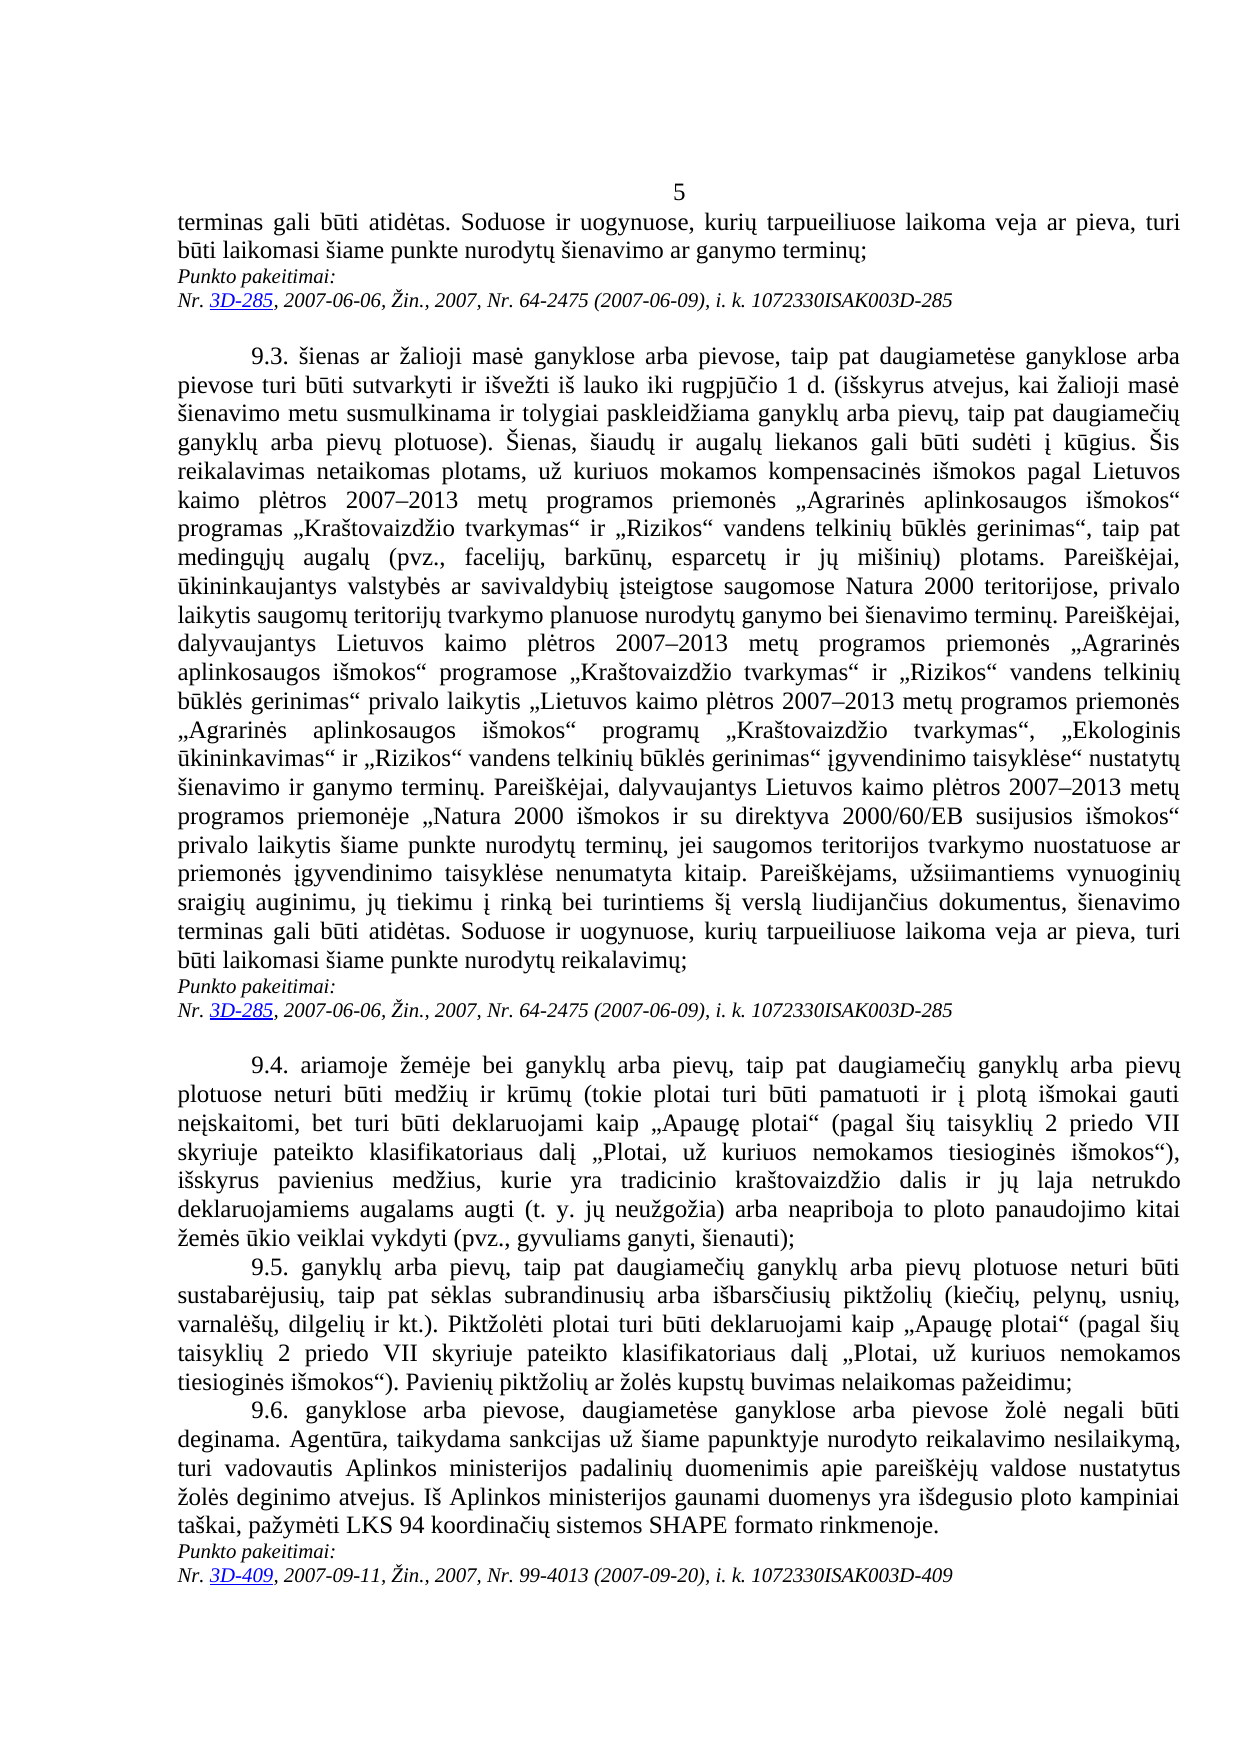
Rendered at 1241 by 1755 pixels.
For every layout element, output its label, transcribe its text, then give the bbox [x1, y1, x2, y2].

text Punkto pakeitimai: [177, 1539, 1181, 1563]
text 9.4. ariamoje žemėje bei ganyklų arba pievų, taip pat daugiamečių ganyklų arba pievų plotuose neturi būti medžių ir krūmų (tokie plotai turi būti pamatuoti ir į plotą išmokai gauti neįskaitomi, bet turi būti deklaruojami kaip „Apaugę plotai“ (pagal šių taisyklių 2 priedo VII skyriuje pateikto klasifikatoriaus dalį „Plotai, už kuriuos nemokamos tiesioginės išmokos“), išskyrus pavienius medžius, kurie yra tradicinio kraštovaizdžio dalis ir jų laja netrukdo deklaruojamiems augalams augti (t. y. jų neužgožia) arba neapriboja to ploto panaudojimo kitai žemės ūkio veiklai vykdyti (pvz., gyvuliams ganyti, šienauti); [177, 1050, 1181, 1252]
text terminas gali būti atidėtas. Soduose ir uogynuose, kurių tarpueiliuose laikoma veja ar pieva, turi būti laikomasi šiame punkte nurodytų šienavimo ar ganymo terminų; [177, 207, 1181, 264]
text Punkto pakeitimai: [177, 264, 1181, 288]
text 9.5. ganyklų arba pievų, taip pat daugiamečių ganyklų arba pievų plotuose neturi būti sustabarėjusių, taip pat sėklas subrandinusių arba išbarsčiusių piktžolių (kiečių, pelynų, usnių, varnalėšų, dilgelių ir kt.). Piktžolėti plotai turi būti deklaruojami kaip „Apaugę plotai“ (pagal šių taisyklių 2 priedo VII skyriuje pateikto klasifikatoriaus dalį „Plotai, už kuriuos nemokamos tiesioginės išmokos“). Pavienių piktžolių ar žolės kupstų buvimas nelaikomas pažeidimu; [177, 1252, 1181, 1395]
text Nr. 3D-285, 2007-06-06, Žin., 2007, Nr. 64-2475 (2007-06-09), i. k. 1072330ISAK003D-285 [177, 288, 1181, 312]
text 9.3. šienas ar žalioji masė ganyklose arba pievose, taip pat daugiametėse ganyklose arba pievose turi būti sutvarkyti ir išvežti iš lauko iki rugpjūčio 1 d. (išskyrus atvejus, kai žalioji masė šienavimo metu susmulkinama ir tolygiai paskleidžiama ganyklų arba pievų, taip pat daugiamečių ganyklų arba pievų plotuose). Šienas, šiaudų ir augalų liekanos gali būti sudėti į kūgius. Šis reikalavimas netaikomas plotams, už kuriuos mokamos kompensacinės išmokos pagal Lietuvos kaimo plėtros 2007–2013 metų programos priemonės „Agrarinės aplinkosaugos išmokos“ programas „Kraštovaizdžio tvarkymas“ ir „Rizikos“ vandens telkinių būklės gerinimas“, taip pat medingųjų augalų (pvz., facelijų, barkūnų, esparcetų ir jų mišinių) plotams. Pareiškėjai, ūkininkaujantys valstybės ar savivaldybių įsteigtose saugomose Natura 2000 teritorijose, privalo laikytis saugomų teritorijų tvarkymo planuose nurodytų ganymo bei šienavimo terminų. Pareiškėjai, dalyvaujantys Lietuvos kaimo plėtros 2007–2013 metų programos priemonės „Agrarinės aplinkosaugos išmokos“ programose „Kraštovaizdžio tvarkymas“ ir „Rizikos“ vandens telkinių būklės gerinimas“ privalo laikytis „Lietuvos kaimo plėtros 2007–2013 metų programos priemonės „Agrarinės aplinkosaugos išmokos“ programų „Kraštovaizdžio tvarkymas“, „Ekologinis ūkininkavimas“ ir „Rizikos“ vandens telkinių būklės gerinimas“ įgyvendinimo taisyklėse“ nustatytų šienavimo ir ganymo terminų. Pareiškėjai, dalyvaujantys Lietuvos kaimo plėtros 2007–2013 metų programos priemonėje „Natura 2000 išmokos ir su direktyva 2000/60/EB susijusios išmokos“ privalo laikytis šiame punkte nurodytų terminų, jei saugomos teritorijos tvarkymo nuostatuose ar priemonės įgyvendinimo taisyklėse nenumatyta kitaip. Pareiškėjams, užsiimantiems vynuoginių sraigių auginimu, jų tiekimu į rinką bei turintiems šį verslą liudijančius dokumentus, šienavimo terminas gali būti atidėtas. Soduose ir uogynuose, kurių tarpueiliuose laikoma veja ar pieva, turi būti laikomasi šiame punkte nurodytų reikalavimų; [177, 341, 1181, 973]
text 9.6. ganyklose arba pievose, daugiametėse ganyklose arba pievose žolė negali būti deginama. Agentūra, taikydama sankcijas už šiame papunktyje nurodyto reikalavimo nesilaikymą, turi vadovautis Aplinkos ministerijos padalinių duomenimis apie pareiškėjų valdose nustatytus žolės deginimo atvejus. Iš Aplinkos ministerijos gaunami duomenys yra išdegusio ploto kampiniai taškai, pažymėti LKS 94 koordinačių sistemos SHAPE formato rinkmenoje. [177, 1395, 1181, 1539]
text Punkto pakeitimai: [177, 973, 1181, 998]
text Nr. 3D-409, 2007-09-11, Žin., 2007, Nr. 99-4013 (2007-09-20), i. k. 1072330ISAK003D-409 [177, 1563, 1181, 1587]
text Nr. 3D-285, 2007-06-06, Žin., 2007, Nr. 64-2475 (2007-06-09), i. k. 1072330ISAK003D-285 [177, 998, 1181, 1022]
